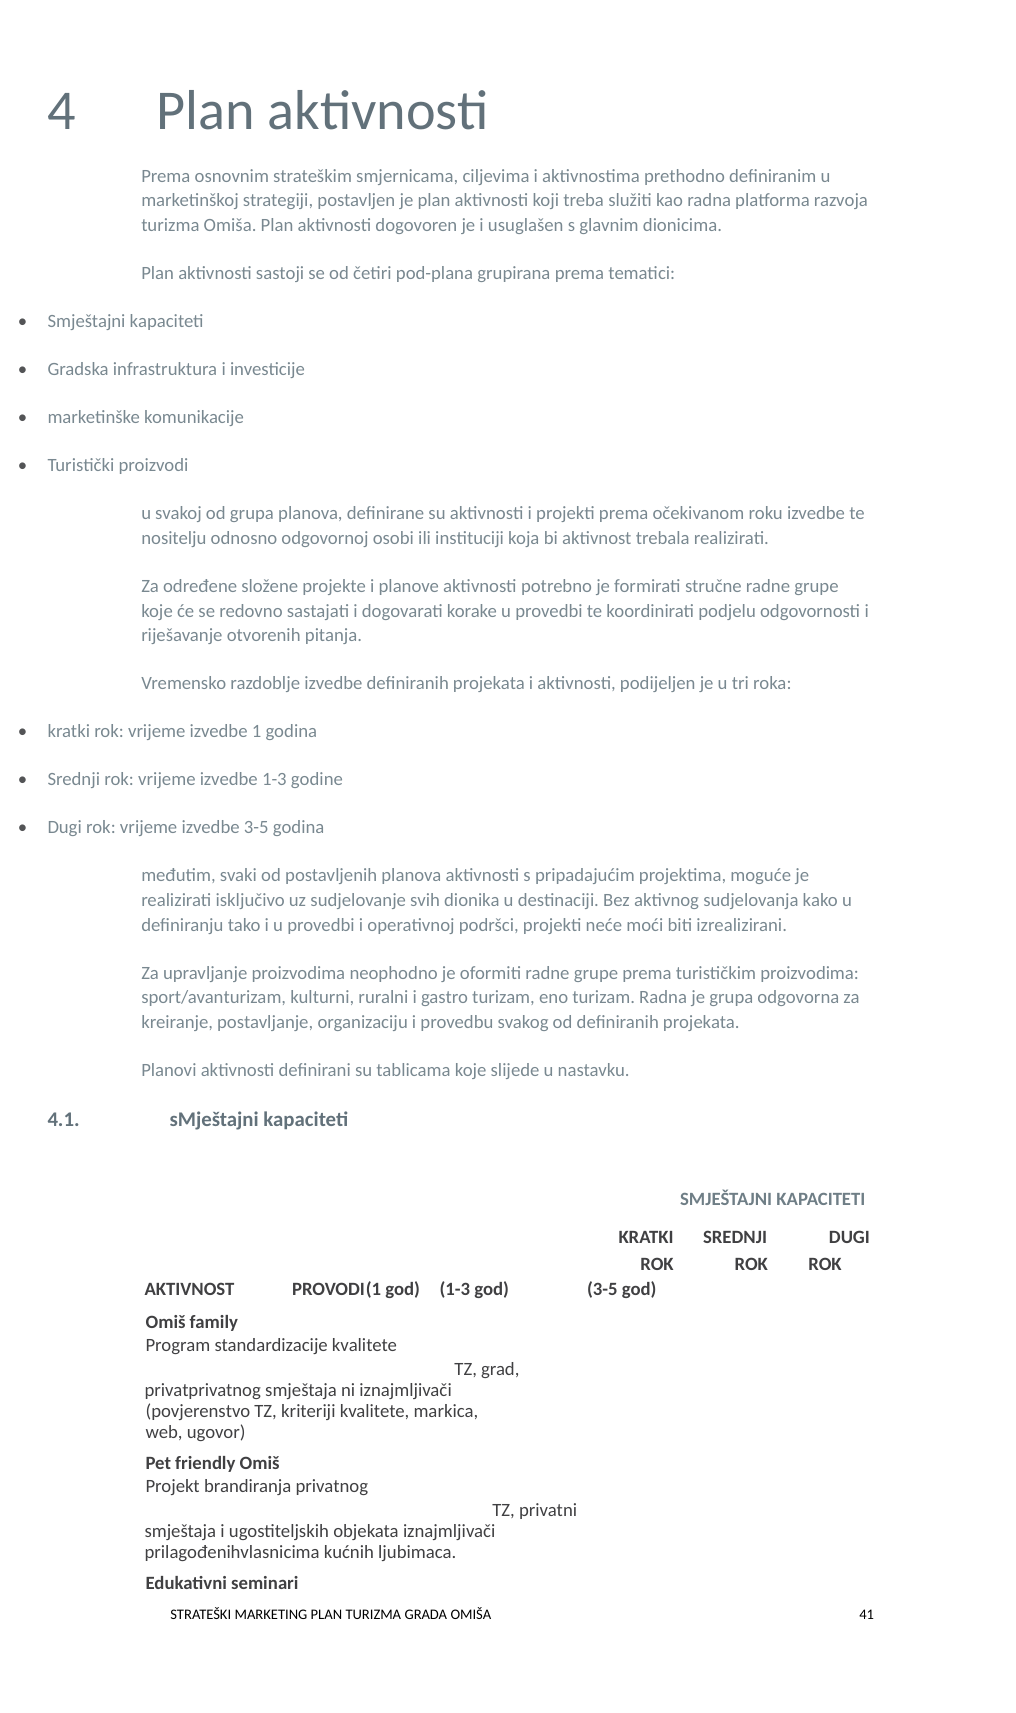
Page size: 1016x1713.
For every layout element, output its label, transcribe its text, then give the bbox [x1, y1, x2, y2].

text SMJEŠTAJNI KAPACITETI [48, 1187, 865, 1210]
text Plan aktivnosti sastoji se od četiri pod-plana grupirana prema tematici: [141, 261, 873, 284]
list Gradska infrastruktura i investicije [18, 357, 873, 380]
list marketinške komunikacije [18, 405, 873, 428]
subtitle 4.1. sMještajni kapaciteti [47, 1106, 874, 1132]
text međutim, svaki od postavljenih planova aktivnosti s pripadajućim projektima, moguće je realizirati isključivo uz sudjelovanje svih dionika u destinaciji. Bez aktivnog sudjelovanja kako u definiranju tako i u provedbi i operativnoj podršci, projekti neće moći biti izrealizirani. [141, 863, 873, 936]
list Smještajni kapaciteti [18, 309, 873, 332]
list Dugi rok: vrijeme izvedbe 3-5 godina [18, 816, 873, 838]
list Turistički proizvodi [18, 453, 873, 476]
text Za upravljanje proizvodima neophodno je oformiti radne grupe prema turističkim proizvodima: sport/avanturizam, kulturni, ruralni i gastro turizam, eno turizam. Radna je grupa odgovorna za kreiranje, postavljanje, organizaciju i provedbu svakog od definiranih projekata. [141, 961, 864, 1033]
text Planovi aktivnosti definirani su tablicama koje slijede u nastavku. [141, 1058, 873, 1081]
text Omiš family [145, 1310, 874, 1333]
text Za određene složene projekte i planove aktivnosti potrebno je formirati stručne radne grupe koje će se redovno sastajati i dogovarati korake u provedbi te koordinirati podjelu odgovornosti i riješavanje otvorenih pitanja. [141, 574, 873, 646]
list Srednji rok: vrijeme izvedbe 1-3 godine [18, 767, 873, 790]
subtitle 4 Plan aktivnosti [47, 75, 874, 144]
text TZ, grad, privatprivatnog smještaja ni iznajmljivači [144, 1359, 586, 1401]
text Edukativni seminari [145, 1571, 874, 1594]
list kratki rok: vrijeme izvedbe 1 godina [18, 719, 873, 742]
text TZ, privatni smještaja i ugostiteljskih objekata iznajmljivači prilagođenihvlasnicima kućnih ljubimaca. [144, 1500, 586, 1563]
text u svakoj od grupa planova, definirane su aktivnosti i projekti prema očekivanom roku izvedbe te nositelju odnosno odgovornoj osobi ili instituciji koja bi aktivnost trebala realizirati. [141, 501, 873, 549]
text Vremensko razdoblje izvedbe definiranih projekata i aktivnosti, podijeljen je u tri roka: [141, 671, 873, 694]
text Projekt brandiranja privatnog [145, 1476, 586, 1497]
text (povjerenstvo TZ, kriteriji kvalitete, markica, web, ugovor) [145, 1401, 499, 1443]
text Program standardizacije kvalitete [145, 1335, 586, 1356]
text Prema osnovnim strateškim smjernicama, ciljevima i aktivnostima prethodno definiranim u marketinškoj strategiji, postavljen je plan aktivnosti koji treba služiti kao radna platforma razvoja turizma Omiša. Plan aktivnosti dogovoren je i usuglašen s glavnim dionicima. [141, 164, 873, 236]
text Pet friendly Omiš [145, 1451, 874, 1474]
text KRATKI SREDNJI DUGI [47, 1221, 874, 1249]
text ROK ROK ROK AKTIVNOST PROVODI (1 god) (1-3 god) (3-5 god) [144, 1252, 874, 1299]
